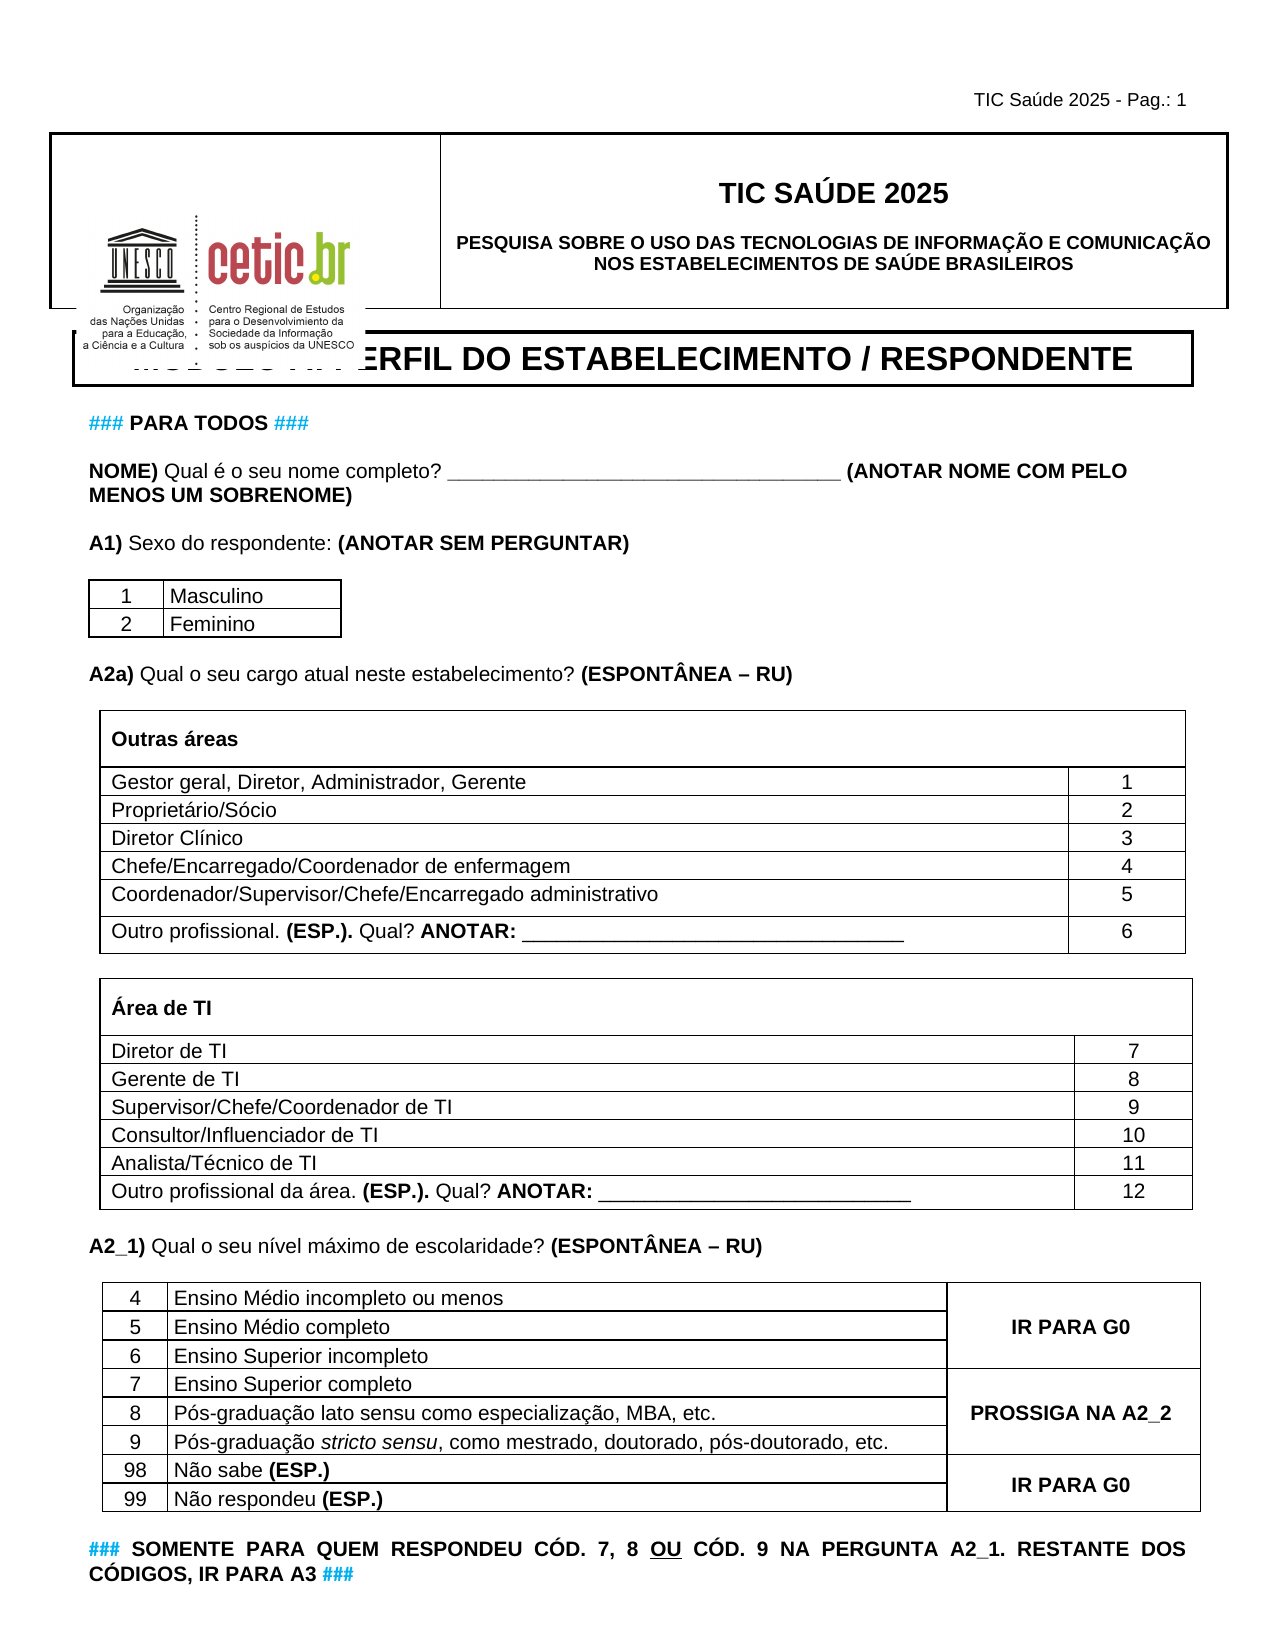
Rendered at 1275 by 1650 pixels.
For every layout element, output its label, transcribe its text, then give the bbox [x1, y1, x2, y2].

text ### PARA TODOS ### [89, 411, 1186, 435]
table_cell 8 [103, 1398, 167, 1425]
table_header TIC SAÚDE 2025 PESQUISA SOBRE O USO DAS TECNOLOGIAS DE INFORMAÇÃO E COMUNICAÇÃO NOS ESTABELECIMENTOS DE SAÚDE BRASILEIROS [441, 135, 1226, 308]
text ### SOMENTE PARA QUEM RESPONDEU CÓD. 7, 8 OU CÓD. 9 NA PERGUNTA A2_1. RESTANTE DOS CÓDIGOS, IR PARA A3 ### [89, 1536, 1186, 1587]
table_cell Diretor de TI [101, 1036, 1074, 1063]
table_cell Diretor Clínico [101, 824, 1068, 851]
table_cell Outro profissional da área. (ESP.). Qual? ANOTAR: ___________________________ [101, 1176, 1074, 1209]
text A1) Sexo do respondente: (ANOTAR SEM PERGUNTAR) [89, 531, 1186, 555]
table_cell 9 [103, 1426, 167, 1453]
table_header Área de TI [101, 979, 1192, 1034]
table_header Outras áreas [101, 711, 1185, 766]
table_cell 98 [103, 1455, 167, 1482]
table_cell 5 [103, 1312, 167, 1339]
table_cell Proprietário/Sócio [101, 796, 1068, 823]
table_cell Coordenador/Supervisor/Chefe/Encarregado administrativo [101, 880, 1068, 916]
table_cell Ensino Superior completo [168, 1369, 946, 1396]
table_cell Não respondeu (ESP.) [168, 1484, 946, 1511]
table_cell 6 [103, 1341, 167, 1367]
table_cell 7 [1075, 1036, 1192, 1063]
table_cell 12 [1075, 1176, 1192, 1209]
table_cell Não sabe (ESP.) [168, 1455, 946, 1482]
table_cell IR PARA G0 [948, 1455, 1200, 1511]
table_cell Pós-graduação stricto sensu, como mestrado, doutorado, pós-doutorado, etc. [168, 1426, 946, 1453]
table_cell 7 [103, 1369, 167, 1396]
table_cell Supervisor/Chefe/Coordenador de TI [101, 1092, 1074, 1119]
table_cell Chefe/Encarregado/Coordenador de enfermagem [101, 852, 1068, 879]
table_header Masculino [164, 581, 340, 607]
table_header Ensino Médio incompleto ou menos [168, 1283, 946, 1310]
table_header [52, 135, 440, 308]
table_cell 9 [1075, 1092, 1192, 1119]
table_cell Ensino Superior incompleto [168, 1341, 946, 1367]
table_cell 2 [90, 609, 163, 636]
table_cell 2 [1069, 796, 1185, 823]
table_header MÓDULO A: PERFIL DO ESTABELECIMENTO / RESPONDENTE [75, 334, 1191, 384]
table_cell PROSSIGA NA A2_2 [948, 1369, 1200, 1453]
table_cell 4 [1069, 852, 1185, 879]
text A2a) Qual o seu cargo atual neste estabelecimento? (ESPONTÂNEA – RU) [89, 662, 1186, 686]
table_cell Pós-graduação lato sensu como especialização, MBA, etc. [168, 1398, 946, 1425]
table_cell 1 [1069, 768, 1185, 794]
table_cell Outro profissional. (ESP.). Qual? ANOTAR: _________________________________ [101, 917, 1068, 953]
table_cell Gestor geral, Diretor, Administrador, Gerente [101, 768, 1068, 794]
table_cell 5 [1069, 880, 1185, 916]
table_cell 3 [1069, 824, 1185, 851]
table_cell Feminino [164, 609, 340, 636]
table_header IR PARA G0 [948, 1283, 1200, 1367]
table_cell 99 [103, 1484, 167, 1511]
table_cell 6 [1069, 917, 1185, 953]
table_cell 8 [1075, 1064, 1192, 1091]
table_cell 11 [1075, 1148, 1192, 1175]
table_cell Consultor/Influenciador de TI [101, 1120, 1074, 1147]
table_cell Analista/Técnico de TI [101, 1148, 1074, 1175]
table_cell Gerente de TI [101, 1064, 1074, 1091]
text A2_1) Qual o seu nível máximo de escolaridade? (ESPONTÂNEA – RU) [89, 1234, 1186, 1258]
table_cell 10 [1075, 1120, 1192, 1147]
table_header 1 [90, 581, 163, 607]
text NOME) Qual é o seu nome completo? __________________________________ (ANOTAR NOME COM PELO MENOS UM SOBRENOME) [89, 459, 1186, 507]
table_cell Ensino Médio completo [168, 1312, 946, 1339]
table_header 4 [103, 1283, 167, 1310]
